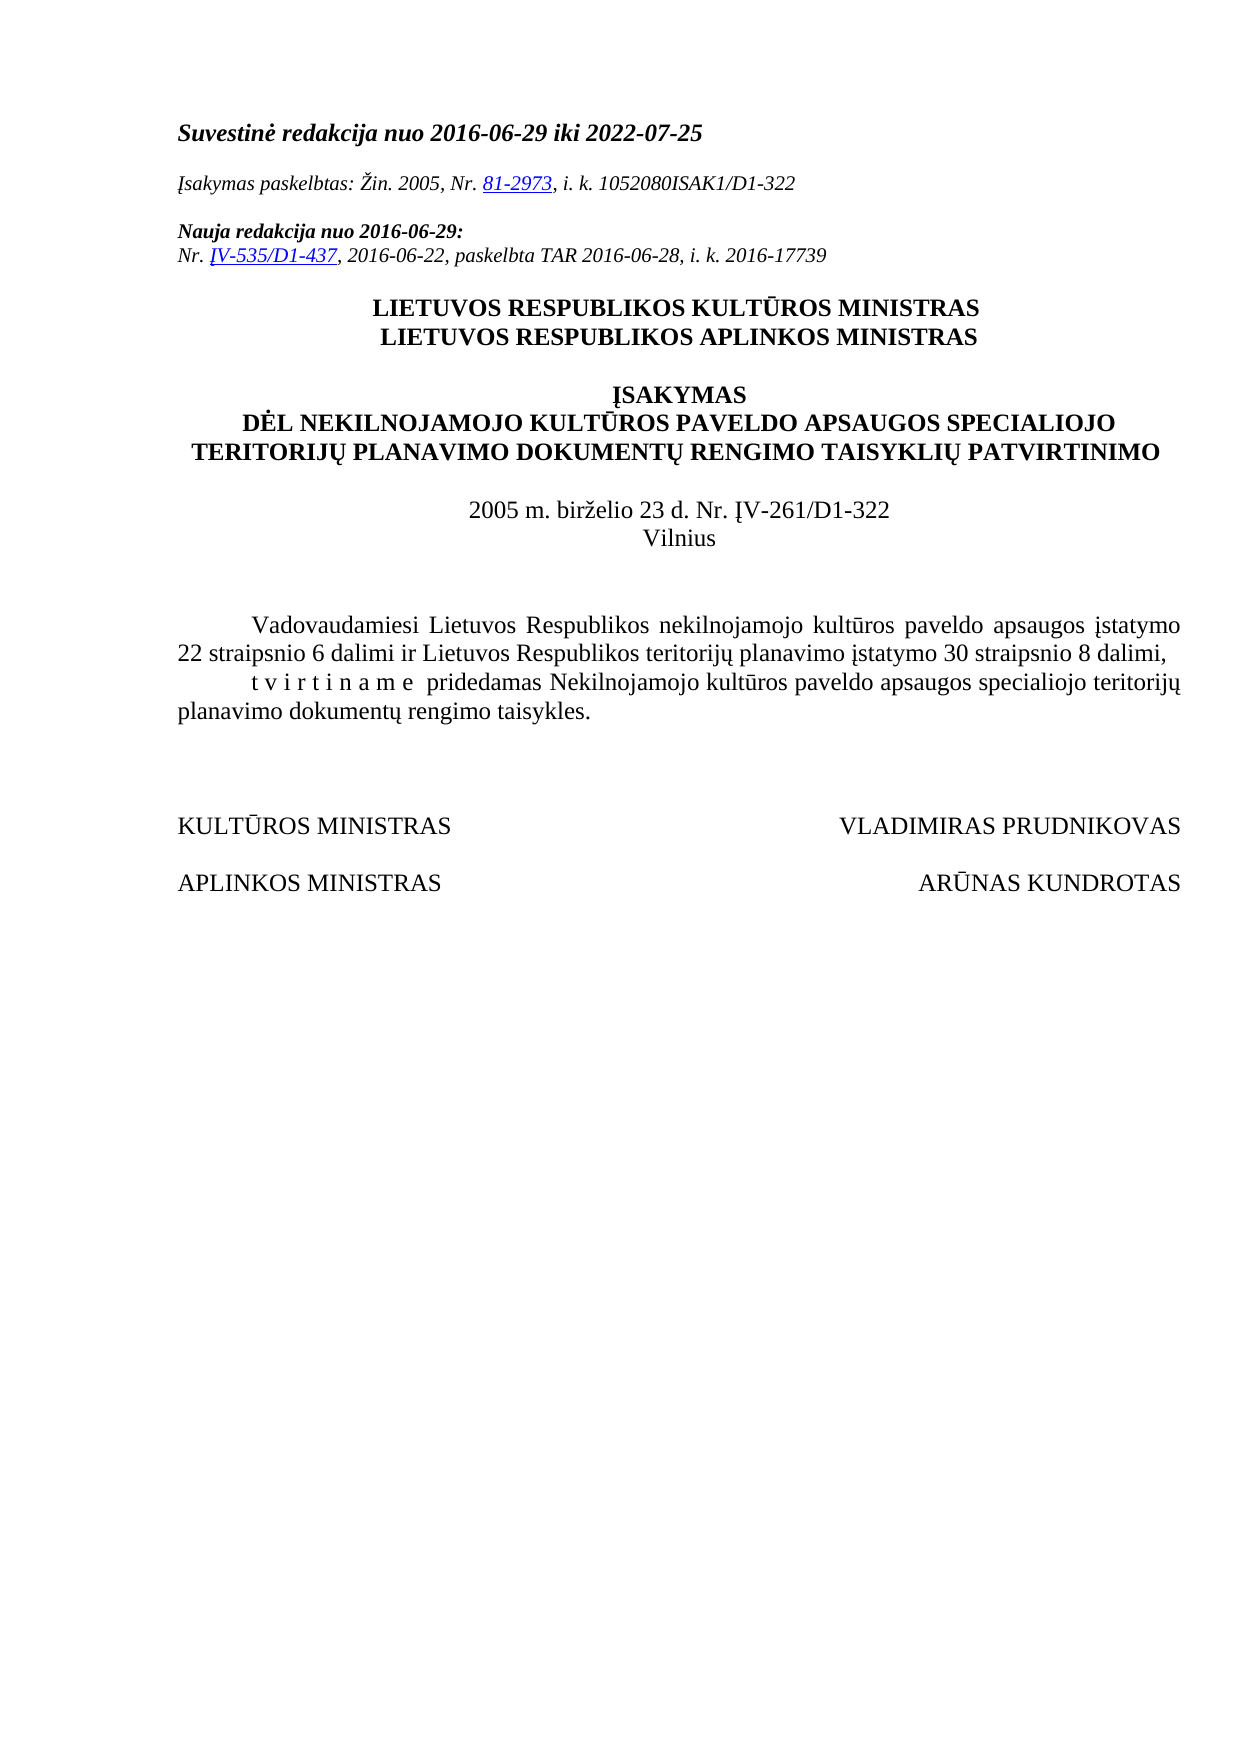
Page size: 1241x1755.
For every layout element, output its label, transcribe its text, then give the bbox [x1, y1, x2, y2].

text 2005 m. birželio 23 d. Nr. ĮV-261/D1-322 [177, 495, 1181, 523]
text Vilnius [177, 523, 1181, 552]
text t v i r t i n a m e pridedamas Nekilnojamojo kultūros paveldo apsaugos specialiojo teritorijų planavimo dokumentų rengimo taisykles. [177, 667, 1181, 725]
text APLINKOS MINISTRAS ARŪNAS KUNDROTAS [177, 868, 1181, 897]
text DĖL NEKILNOJAMOJO KULTŪROS PAVELDO APSAUGOS SPECIALIOJO TERITORIJŲ PLANAVIMO DOKUMENTŲ RENGIMO TAISYKLIŲ PATVIRTINIMO [177, 408, 1181, 466]
text Nauja redakcija nuo 2016-06-29: [177, 219, 1181, 243]
text LIETUVOS RESPUBLIKOS KULTŪROS MINISTRAS [177, 293, 1181, 322]
text Suvestinė redakcija nuo 2016-06-29 iki 2022-07-25 [177, 118, 1181, 147]
text KULTŪROS MINISTRAS VLADIMIRAS PRUDNIKOVAS [177, 811, 1181, 840]
text Vadovaudamiesi Lietuvos Respublikos nekilnojamojo kultūros paveldo apsaugos įstatymo 22 straipsnio 6 dalimi ir Lietuvos Respublikos teritorijų planavimo įstatymo 30 straipsnio 8 dalimi, [177, 610, 1181, 667]
text Įsakymas paskelbtas: Žin. 2005, Nr. 81-2973, i. k. 1052080ISAK1/D1-322 [177, 171, 1181, 195]
text Nr. ĮV-535/D1-437, 2016-06-22, paskelbta TAR 2016-06-28, i. k. 2016-17739 [177, 243, 1181, 267]
text ĮSAKYMAS [177, 380, 1181, 408]
text LIETUVOS RESPUBLIKOS APLINKOS MINISTRAS [177, 322, 1181, 351]
